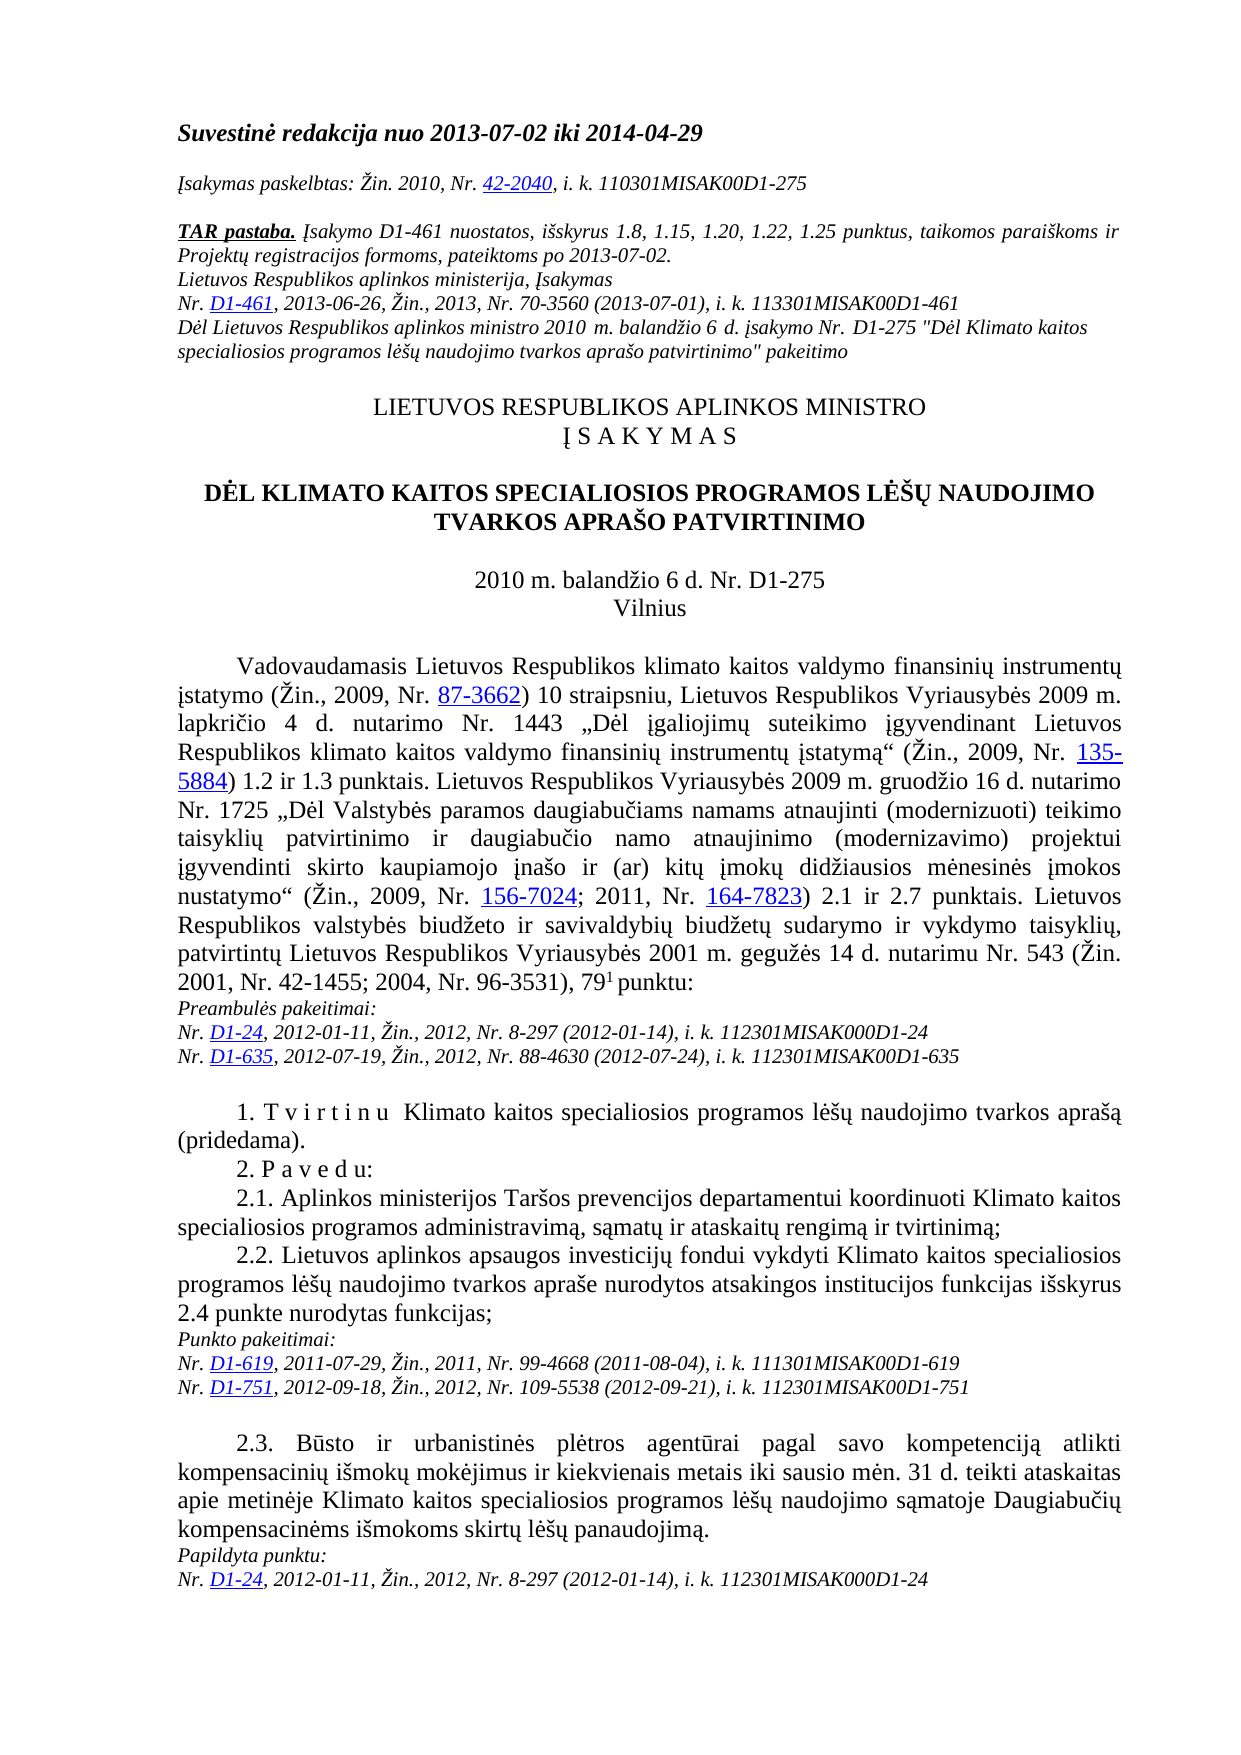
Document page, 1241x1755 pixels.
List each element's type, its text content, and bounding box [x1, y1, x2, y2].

text 2010 m. balandžio 6 d. Nr. D1-275 [177, 565, 1122, 593]
text 2.3. Būsto ir urbanistinės plėtros agentūrai pagal savo kompetenciją atlikti kompensacinių išmokų mokėjimus ir kiekvienais metais iki sausio mėn. 31 d. teikti ataskaitas apie metinėje Klimato kaitos specialiosios programos lėšų naudojimo sąmatoje Daugiabučių kompensacinėms išmokoms skirtų lėšų panaudojimą. [177, 1428, 1122, 1543]
text Lietuvos Respublikos aplinkos ministerija, Įsakymas [177, 267, 1122, 291]
text Nr. D1-619, 2011-07-29, Žin., 2011, Nr. 99-4668 (2011-08-04), i. k. 111301MISAK00D1-619 [177, 1351, 1122, 1375]
text Įsakymas paskelbtas: Žin. 2010, Nr. 42-2040, i. k. 110301MISAK00D1-275 [177, 171, 1122, 195]
text 2.2. Lietuvos aplinkos apsaugos investicijų fondui vykdyti Klimato kaitos specialiosios programos lėšų naudojimo tvarkos apraše nurodytos atsakingos institucijos funkcijas išskyrus 2.4 punkte nurodytas funkcijas; [177, 1241, 1122, 1327]
text Preambulės pakeitimai: [177, 996, 1122, 1020]
text LIETUVOS RESPUBLIKOS APLINKOS MINISTRO [177, 392, 1122, 421]
text Punkto pakeitimai: [177, 1327, 1122, 1351]
text TAR pastaba. Įsakymo D1-461 nuostatos, išskyrus 1.8, 1.15, 1.20, 1.22, 1.25 punktus, taikomos paraiškoms ir Projektų registracijos formoms, pateiktoms po 2013-07-02. [177, 219, 1122, 267]
text Dėl Lietuvos Respublikos aplinkos ministro 2010 m. balandžio 6 d. įsakymo Nr. D1-275 "Dėl Klimato kaitos specialiosios programos lėšų naudojimo tvarkos aprašo patvirtinimo" pakeitimo [177, 315, 1122, 363]
text Nr. D1-751, 2012-09-18, Žin., 2012, Nr. 109-5538 (2012-09-21), i. k. 112301MISAK00D1-751 [177, 1375, 1122, 1399]
text Nr. D1-635, 2012-07-19, Žin., 2012, Nr. 88-4630 (2012-07-24), i. k. 112301MISAK00D1-635 [177, 1044, 1122, 1068]
text ĮSAKYMAS [177, 421, 1122, 450]
text 1. Tvirtinu Klimato kaitos specialiosios programos lėšų naudojimo tvarkos aprašą (pridedama). [177, 1097, 1122, 1154]
text 2. Pavedu: [177, 1154, 1122, 1183]
text Nr. D1-24, 2012-01-11, Žin., 2012, Nr. 8-297 (2012-01-14), i. k. 112301MISAK000D1-24 [177, 1020, 1122, 1044]
text Nr. D1-461, 2013-06-26, Žin., 2013, Nr. 70-3560 (2013-07-01), i. k. 113301MISAK00D1-461 [177, 291, 1122, 315]
text DĖL KLIMATO KAITOS SPECIALIOSIOS PROGRAMOS LĖŠŲ NAUDOJIMO TVARKOS APRAŠO PATVIRTINIMO [177, 478, 1122, 536]
text Vadovaudamasis Lietuvos Respublikos klimato kaitos valdymo finansinių instrumentų įstatymo (Žin., 2009, Nr. 87-3662) 10 straipsniu, Lietuvos Respublikos Vyriausybės 2009 m. lapkričio 4 d. nutarimo Nr. 1443 „Dėl įgaliojimų suteikimo įgyvendinant Lietuvos Respublikos klimato kaitos valdymo finansinių instrumentų įstatymą“ (Žin., 2009, Nr. 135-5884) 1.2 ir 1.3 punktais. Lietuvos Respublikos Vyriausybės 2009 m. gruodžio 16 d. nutarimo Nr. 1725 „Dėl Valstybės paramos daugiabučiams namams atnaujinti (modernizuoti) teikimo taisyklių patvirtinimo ir daugiabučio namo atnaujinimo (modernizavimo) projektui įgyvendinti skirto kaupiamojo įnašo ir (ar) kitų įmokų didžiausios mėnesinės įmokos nustatymo“ (Žin., 2009, Nr. 156-7024; 2011, Nr. 164-7823) 2.1 ir 2.7 punktais. Lietuvos Respublikos valstybės biudžeto ir savivaldybių biudžetų sudarymo ir vykdymo taisyklių, patvirtintų Lietuvos Respublikos Vyriausybės 2001 m. gegužės 14 d. nutarimu Nr. 543 (Žin. 2001, Nr. 42-1455; 2004, Nr. 96-3531), 791 punktu: [177, 651, 1122, 996]
text 2.1. Aplinkos ministerijos Taršos prevencijos departamentui koordinuoti Klimato kaitos specialiosios programos administravimą, sąmatų ir ataskaitų rengimą ir tvirtinimą; [177, 1183, 1122, 1241]
text Suvestinė redakcija nuo 2013-07-02 iki 2014-04-29 [177, 118, 1122, 147]
text Vilnius [177, 593, 1122, 622]
text Papildyta punktu: [177, 1543, 1122, 1567]
text Nr. D1-24, 2012-01-11, Žin., 2012, Nr. 8-297 (2012-01-14), i. k. 112301MISAK000D1-24 [177, 1567, 1122, 1591]
